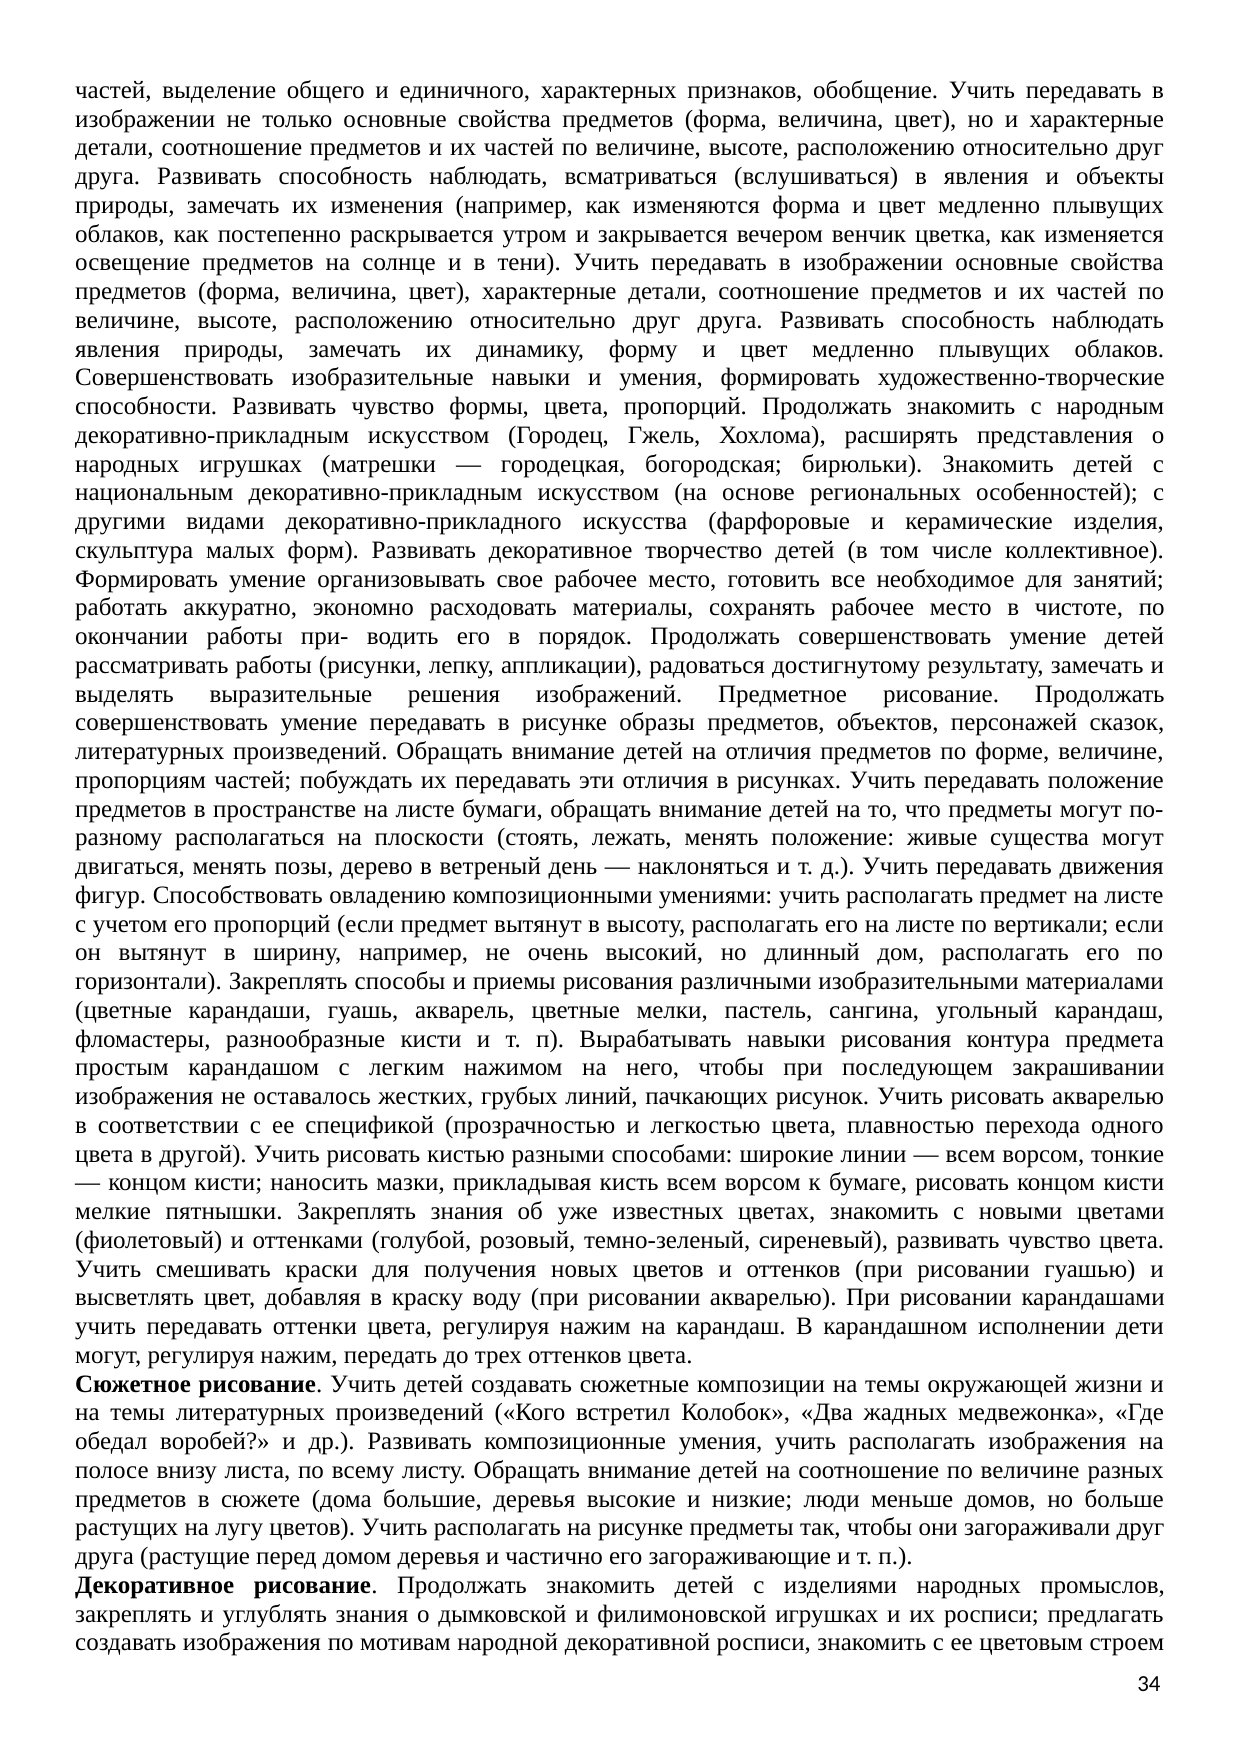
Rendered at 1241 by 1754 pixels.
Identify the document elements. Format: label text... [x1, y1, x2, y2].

text частей, выделение общего и единичного, характерных признаков, обобщение. Учить передавать в изображении не только основные свойства предметов (форма, величина, цвет), но и характерные детали, соотношение предметов и их частей по величине, высоте, расположению относительно друг друга. Развивать способность наблюдать, всматриваться (вслушиваться) в явления и объекты природы, замечать их изменения (например, как изменяются форма и цвет медленно плывущих облаков, как постепенно раскрывается утром и закрывается вечером венчик цветка, как изменяется освещение предметов на солнце и в тени). Учить передавать в изображении основные свойства предметов (форма, величина, цвет), характерные детали, соотношение предметов и их частей по величине, высоте, расположению относительно друг друга. Развивать способность наблюдать явления природы, замечать их динамику, форму и цвет медленно плывущих облаков. Совершенствовать изобразительные навыки и умения, формировать художественно-творческие способности. Развивать чувство формы, цвета, пропорций. Продолжать знакомить с народным декоративно-прикладным искусством (Городец, Гжель, Хохлома), расширять представления о народных игрушках (матрешки — городецкая, богородская; бирюльки). Знакомить детей с национальным декоративно-прикладным искусством (на основе региональных особенностей); с другими видами декоративно-прикладного искусства (фарфоровые и керамические изделия, скульптура малых форм). Развивать декоративное творчество детей (в том числе коллективное). Формировать умение организовывать свое рабочее место, готовить все необходимое для занятий; работать аккуратно, экономно расходовать материалы, сохранять рабочее место в чистоте, по окончании работы при- водить его в порядок. Продолжать совершенствовать умение детей рассматривать работы (рисунки, лепку, аппликации), радоваться достигнутому результату, замечать и выделять выразительные решения изображений. Предметное рисование. Продолжать совершенствовать умение передавать в рисунке образы предметов, объектов, персонажей сказок, литературных произведений. Обращать внимание детей на отличия предметов по форме, величине, пропорциям частей; побуждать их передавать эти отличия в рисунках. Учить передавать положение предметов в пространстве на листе бумаги, обращать внимание детей на то, что предметы могут по-разному располагаться на плоскости (стоять, лежать, менять положение: живые существа могут двигаться, менять позы, дерево в ветреный день — наклоняться и т. д.). Учить передавать движения фигур. Способствовать овладению композиционными умениями: учить располагать предмет на листе с учетом его пропорций (если предмет вытянут в высоту, располагать его на листе по вертикали; если он вытянут в ширину, например, не очень высокий, но длинный дом, располагать его по горизонтали). Закреплять способы и приемы рисования различными изобразительными материалами (цветные карандаши, гуашь, акварель, цветные мелки, пастель, сангина, угольный карандаш, фломастеры, разнообразные кисти и т. п). Вырабатывать навыки рисования контура предмета простым карандашом с легким нажимом на него, чтобы при последующем закрашивании изображения не оставалось жестких, грубых линий, пачкающих рисунок. Учить рисовать акварелью в соответствии с ее спецификой (прозрачностью и легкостью цвета, плавностью перехода одного цвета в другой). Учить рисовать кистью разными способами: широкие линии — всем ворсом, тонкие — концом кисти; наносить мазки, прикладывая кисть всем ворсом к бумаге, рисовать концом кисти мелкие пятнышки. Закреплять знания об уже известных цветах, знакомить с новыми цветами (фиолетовый) и оттенками (голубой, розовый, темно-зеленый, сиреневый), развивать чувство цвета. Учить смешивать краски для получения новых цветов и оттенков (при рисовании гуашью) и высветлять цвет, добавляя в краску воду (при рисовании акварелью). При рисовании карандашами учить передавать оттенки цвета, регулируя нажим на карандаш. В карандашном исполнении дети могут, регулируя нажим, передать до трех оттенков цвета. [75, 75, 1165, 1369]
text Сюжетное рисование. Учить детей создавать сюжетные композиции на темы окружающей жизни и на темы литературных произведений («Кого встретил Колобок», «Два жадных медвежонка», «Где обедал воробей?» и др.). Развивать композиционные умения, учить располагать изображения на полосе внизу листа, по всему листу. Обращать внимание детей на соотношение по величине разных предметов в сюжете (дома большие, деревья высокие и низкие; люди меньше домов, но больше растущих на лугу цветов). Учить располагать на рисунке предметы так, чтобы они загораживали друг друга (растущие перед домом деревья и частично его загораживающие и т. п.). [75, 1369, 1165, 1570]
text Декоративное рисование. Продолжать знакомить детей с изделиями народных промыслов, закреплять и углублять знания о дымковской и филимоновской игрушках и их росписи; предлагать создавать изображения по мотивам народной декоративной росписи, знакомить с ее цветовым строем [75, 1570, 1165, 1656]
